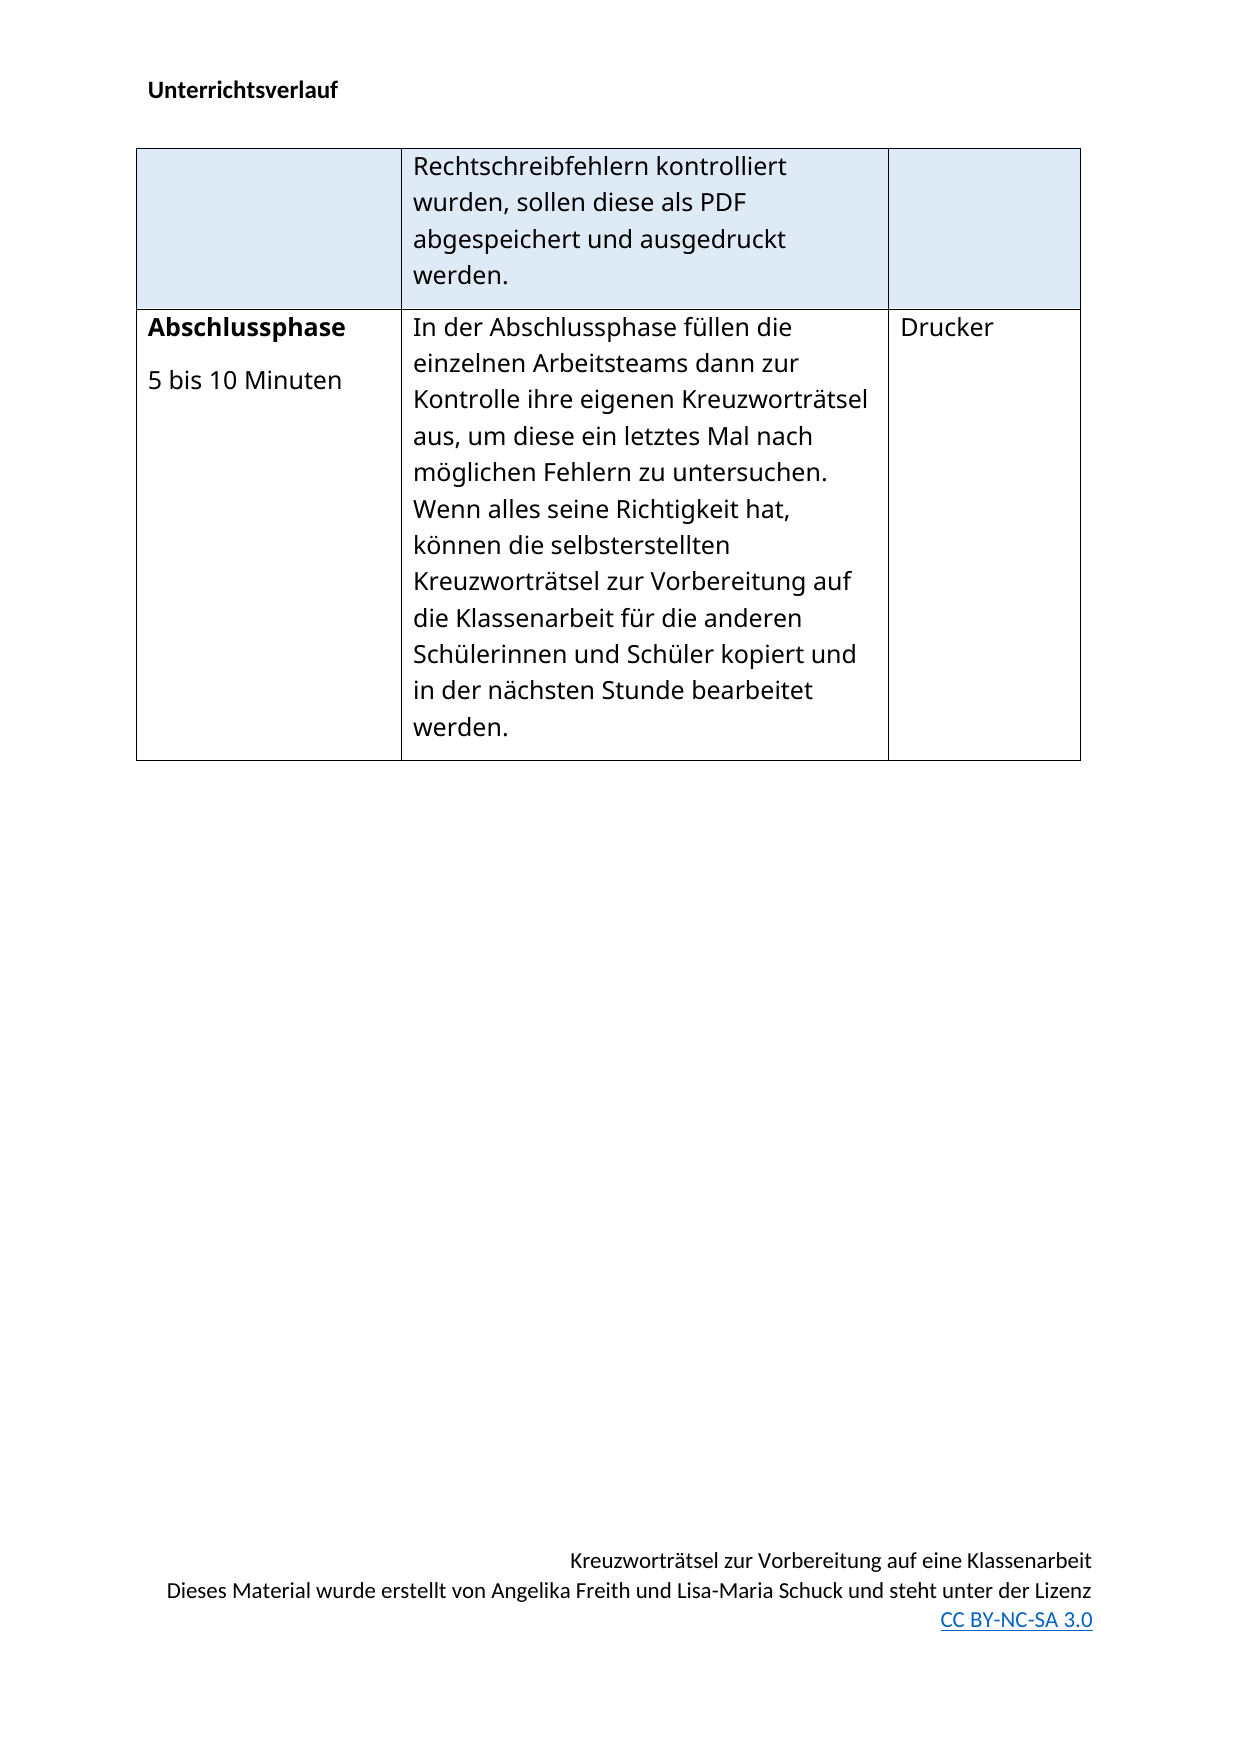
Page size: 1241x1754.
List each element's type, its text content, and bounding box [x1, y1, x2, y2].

table_cell In der Abschlussphase füllen die einzelnen Arbeitsteams dann zur Kontrolle ihre eigenen Kreuzworträtsel aus, um diese ein letztes Mal nach möglichen Fehlern zu untersuchen. Wenn alles seine Richtigkeit hat, können die selbsterstellten Kreuzworträtsel zur Vorbereitung auf die Klassenarbeit für die anderen Schülerinnen und Schüler kopiert und in der nächsten Stunde bearbeitet werden. [402, 310, 888, 760]
table_cell Rechtschreibfehlern kontrolliert wurden, sollen diese als PDF abgespeichert und ausgedruckt werden. [402, 149, 888, 308]
table_cell Drucker [889, 310, 1080, 760]
table_cell Abschlussphase 5 bis 10 Minuten [137, 310, 401, 760]
table_cell [889, 149, 1080, 308]
table_cell [137, 149, 401, 308]
